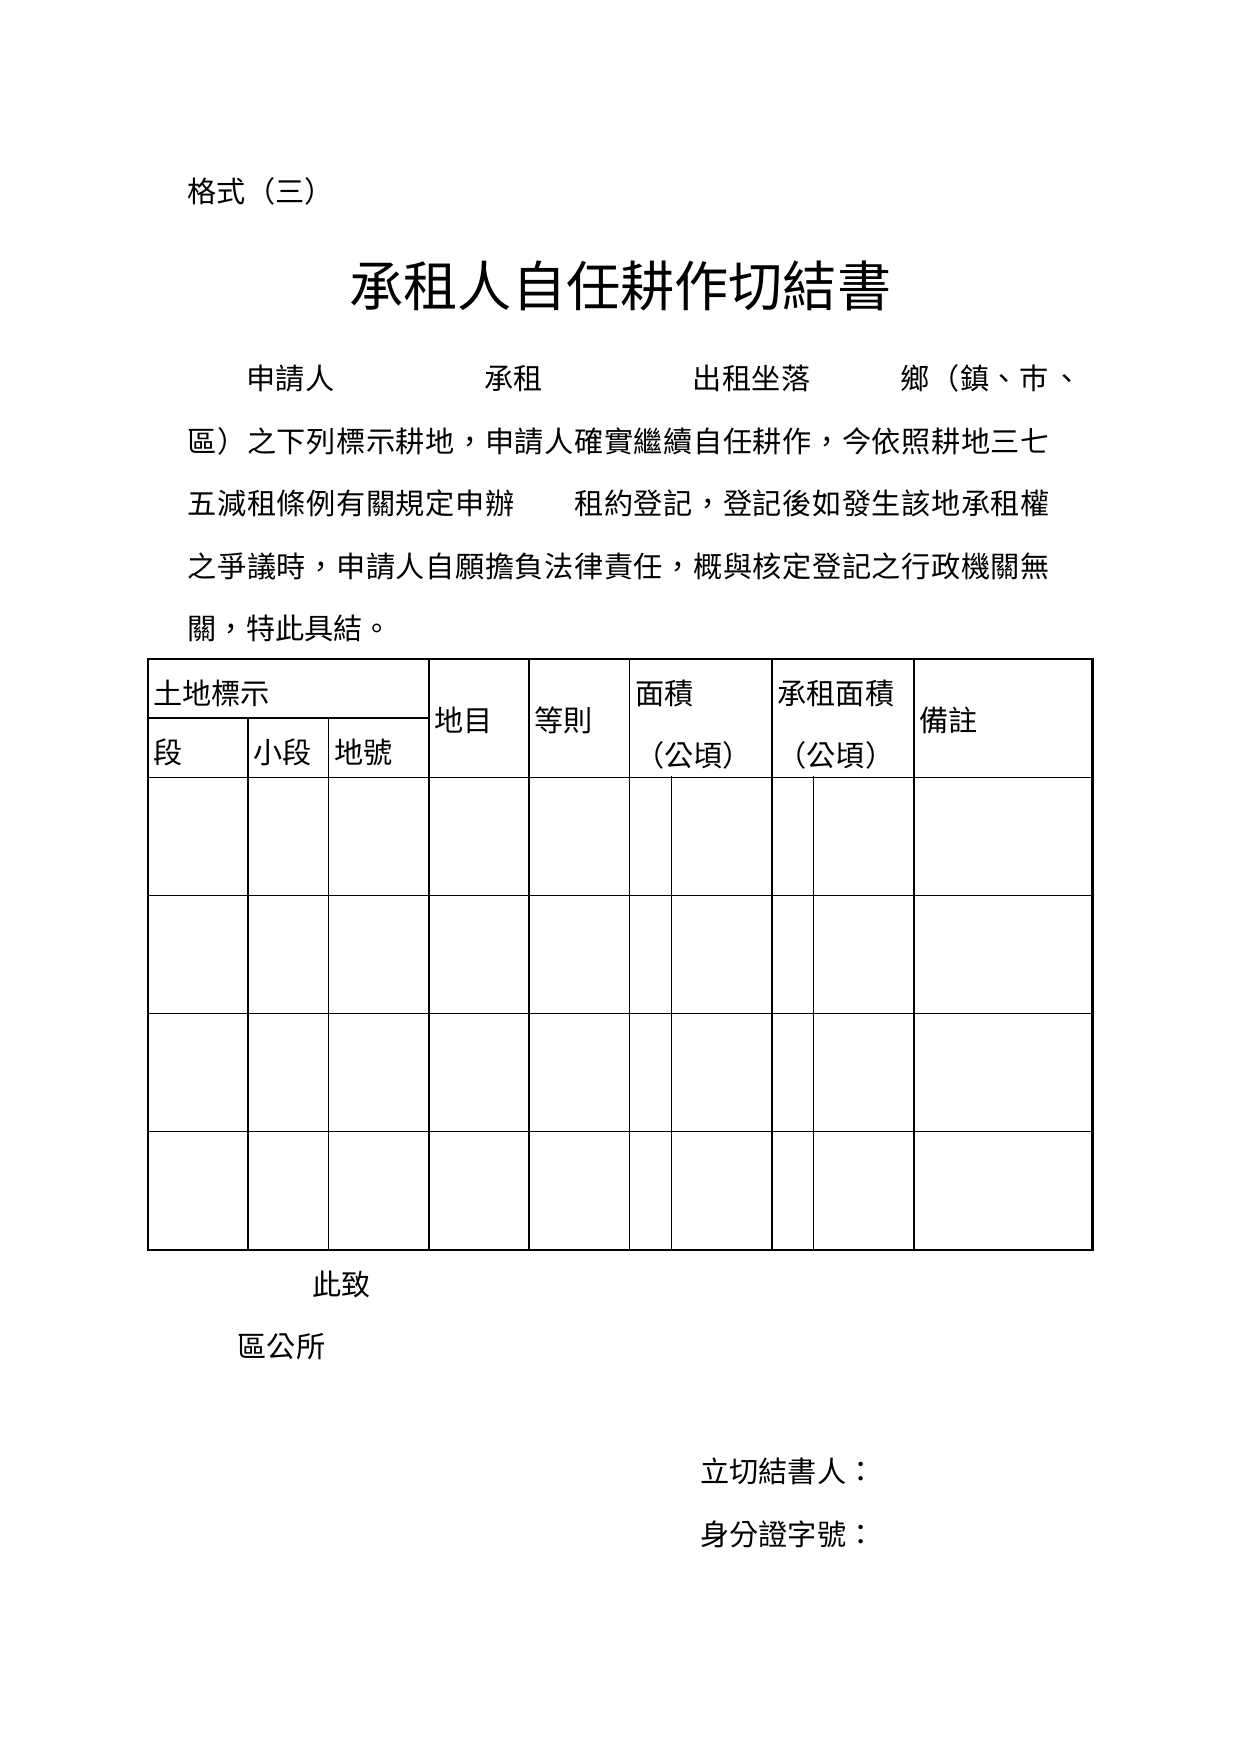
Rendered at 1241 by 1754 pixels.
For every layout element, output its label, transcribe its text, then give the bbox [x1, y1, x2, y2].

table_cell [814, 1132, 913, 1249]
table_cell [773, 896, 813, 1013]
table_cell [814, 778, 913, 894]
table_cell [672, 896, 771, 1013]
table_cell [630, 1132, 671, 1249]
table_header 土地標示 [149, 660, 428, 717]
table_cell [530, 1014, 629, 1131]
text 身分證字號： [700, 1501, 1053, 1563]
table_cell [672, 778, 771, 894]
table_cell [814, 896, 913, 1013]
text 格式（三） [187, 158, 1053, 221]
table_cell [773, 778, 813, 894]
text 申請人 承租 出租坐落 鄉（鎮、巿、區）之下列標示耕地，申請人確實繼續自任耕作，今依照耕地三七五減租條例有關規定申辦 租約登記，登記後如發生該地承租權之爭議時，申請人自願擔負法律責任，概與核定登記之行政機關無關，特此具結。 [187, 346, 1053, 658]
table_cell [915, 778, 1091, 894]
table_cell [814, 1014, 913, 1131]
table_cell [630, 1014, 671, 1131]
table_cell 小段 [249, 719, 328, 776]
table_header 承租面積 （公頃） [773, 660, 913, 776]
subtitle 承租人自任耕作切結書 [187, 221, 1053, 346]
table_cell [530, 896, 629, 1013]
table_header 等則 [530, 660, 629, 776]
table_header 地目 [430, 660, 528, 776]
table_cell 段 [149, 719, 247, 776]
table_cell [430, 1132, 528, 1249]
table_cell [530, 1132, 629, 1249]
table_cell [530, 778, 629, 894]
table_cell [149, 1132, 247, 1249]
table_cell [249, 778, 328, 894]
text 區公所 [237, 1313, 1053, 1376]
text 此致 [312, 1251, 1053, 1313]
text 立切結書人： [700, 1438, 1053, 1501]
table_cell [329, 896, 428, 1013]
table_cell [149, 1014, 247, 1131]
table_cell [915, 1014, 1091, 1131]
table_cell [430, 778, 528, 894]
table_cell [329, 778, 428, 894]
table_cell [249, 1014, 328, 1131]
table_cell [915, 1132, 1091, 1249]
table_cell [430, 1014, 528, 1131]
table_cell [149, 896, 247, 1013]
table_cell [329, 1132, 428, 1249]
table_cell [430, 896, 528, 1013]
table_header 備註 [915, 660, 1091, 776]
table_cell 地號 [329, 719, 428, 776]
table_cell [149, 778, 247, 894]
table_cell [249, 896, 328, 1013]
table_header 面積 （公頃） [630, 660, 771, 776]
table_cell [773, 1014, 813, 1131]
table_cell [773, 1132, 813, 1249]
table_cell [249, 1132, 328, 1249]
table_cell [329, 1014, 428, 1131]
table_cell [672, 1014, 771, 1131]
table_cell [630, 778, 671, 894]
table_cell [915, 896, 1091, 1013]
table_cell [630, 896, 671, 1013]
table_cell [672, 1132, 771, 1249]
